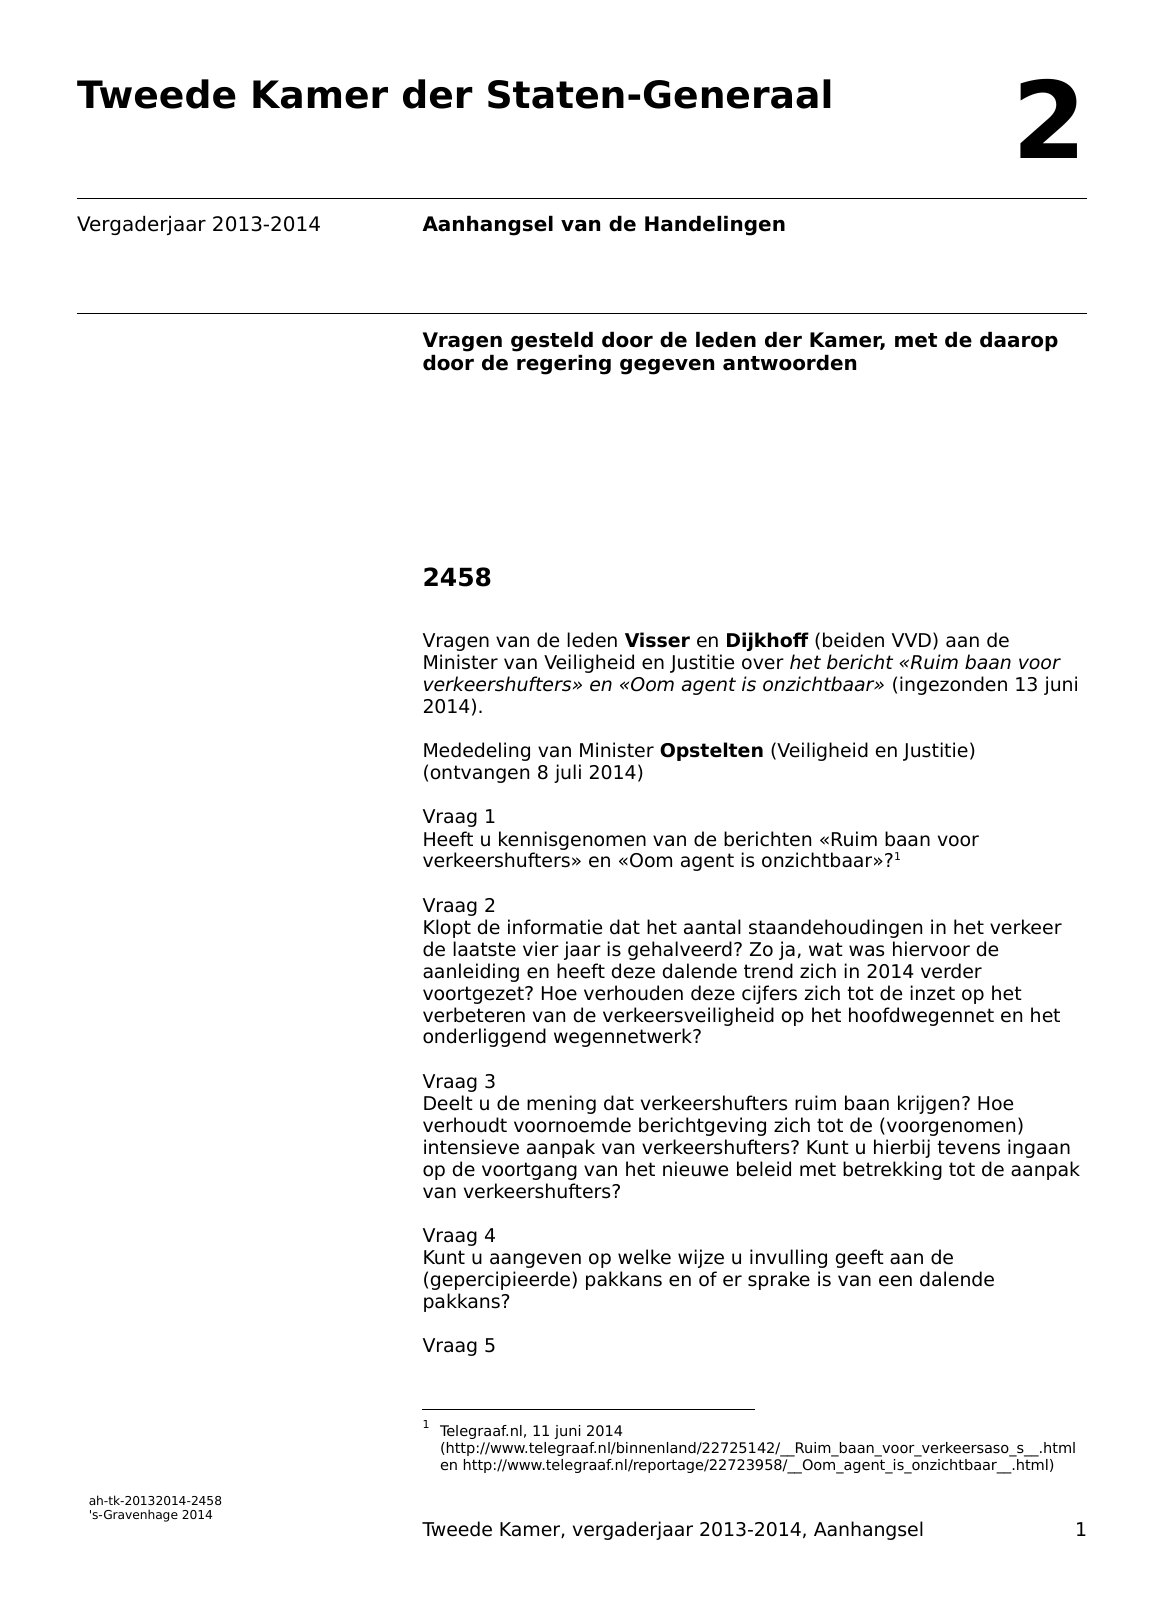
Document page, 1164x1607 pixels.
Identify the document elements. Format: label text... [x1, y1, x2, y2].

text Vraag 1 [422, 806, 1087, 828]
text Vraag 4 [422, 1225, 1087, 1247]
text ah-tk-20132014-2458 [88, 1494, 323, 1508]
text Heeft u kennisgenomen van de berichten «Ruim baan voor verkeershufters» en «Oom agent is onzichtbaar»? [422, 828, 1087, 872]
text Kunt u aangeven op welke wijze u invulling geeft aan de (gepercipieerde) pakkans en of er sprake is van een dalende pakkans? [422, 1247, 1087, 1313]
text Vraag 3 [422, 1071, 1087, 1093]
table_header 2 [886, 59, 1087, 198]
text Mededeling van Minister Opstelten (Veiligheid en Justitie) (ontvangen 8 juli 2014) [422, 740, 1087, 784]
table_header Tweede Kamer der Staten-Generaal [77, 59, 886, 198]
table_cell [77, 314, 422, 375]
text Klopt de informatie dat het aantal staandehoudingen in het verkeer de laatste vier jaar is gehalveerd? Zo ja, wat was hiervoor de aanleiding en heeft deze dalende trend zich in 2014 verder voortgezet? Hoe verhouden deze cijfers zich tot de inzet op het verbeteren van de verkeersveiligheid op het hoofdwegennet en het onderliggend wegennetwerk? [422, 917, 1087, 1048]
table_cell Vergaderjaar 2013-2014 [77, 199, 422, 313]
table_cell Vragen gesteld door de leden der Kamer, met de daarop door de regering gegeven antwoorden [422, 314, 1087, 375]
text Vraag 5 [422, 1335, 1087, 1357]
text Telegraaf.nl, 11 juni 2014 (http://www.telegraaf.nl/binnenland/22725142/__Ruim_baan_voor_verkeersaso_s__.html en http://www.telegraaf.nl/reportage/22723958/__Oom_agent_is_onzichtbaar__.html) [422, 1418, 1087, 1474]
text 2458 [422, 563, 1087, 592]
text 's-Gravenhage 2014 [88, 1508, 323, 1522]
text Vragen van de leden Visser en Dijkhoff (beiden VVD) aan de Minister van Veiligheid en Justitie over het bericht «Ruim baan voor verkeershufters» en «Oom agent is onzichtbaar» (ingezonden 13 juni 2014). [422, 630, 1087, 718]
table_cell Aanhangsel van de Handelingen [422, 199, 1087, 313]
text Deelt u de mening dat verkeershufters ruim baan krijgen? Hoe verhoudt voornoemde berichtgeving zich tot de (voorgenomen) intensieve aanpak van verkeershufters? Kunt u hierbij tevens ingaan op de voortgang van het nieuwe beleid met betrekking tot de aanpak van verkeershufters? [422, 1093, 1087, 1202]
text Vraag 2 [422, 894, 1087, 917]
